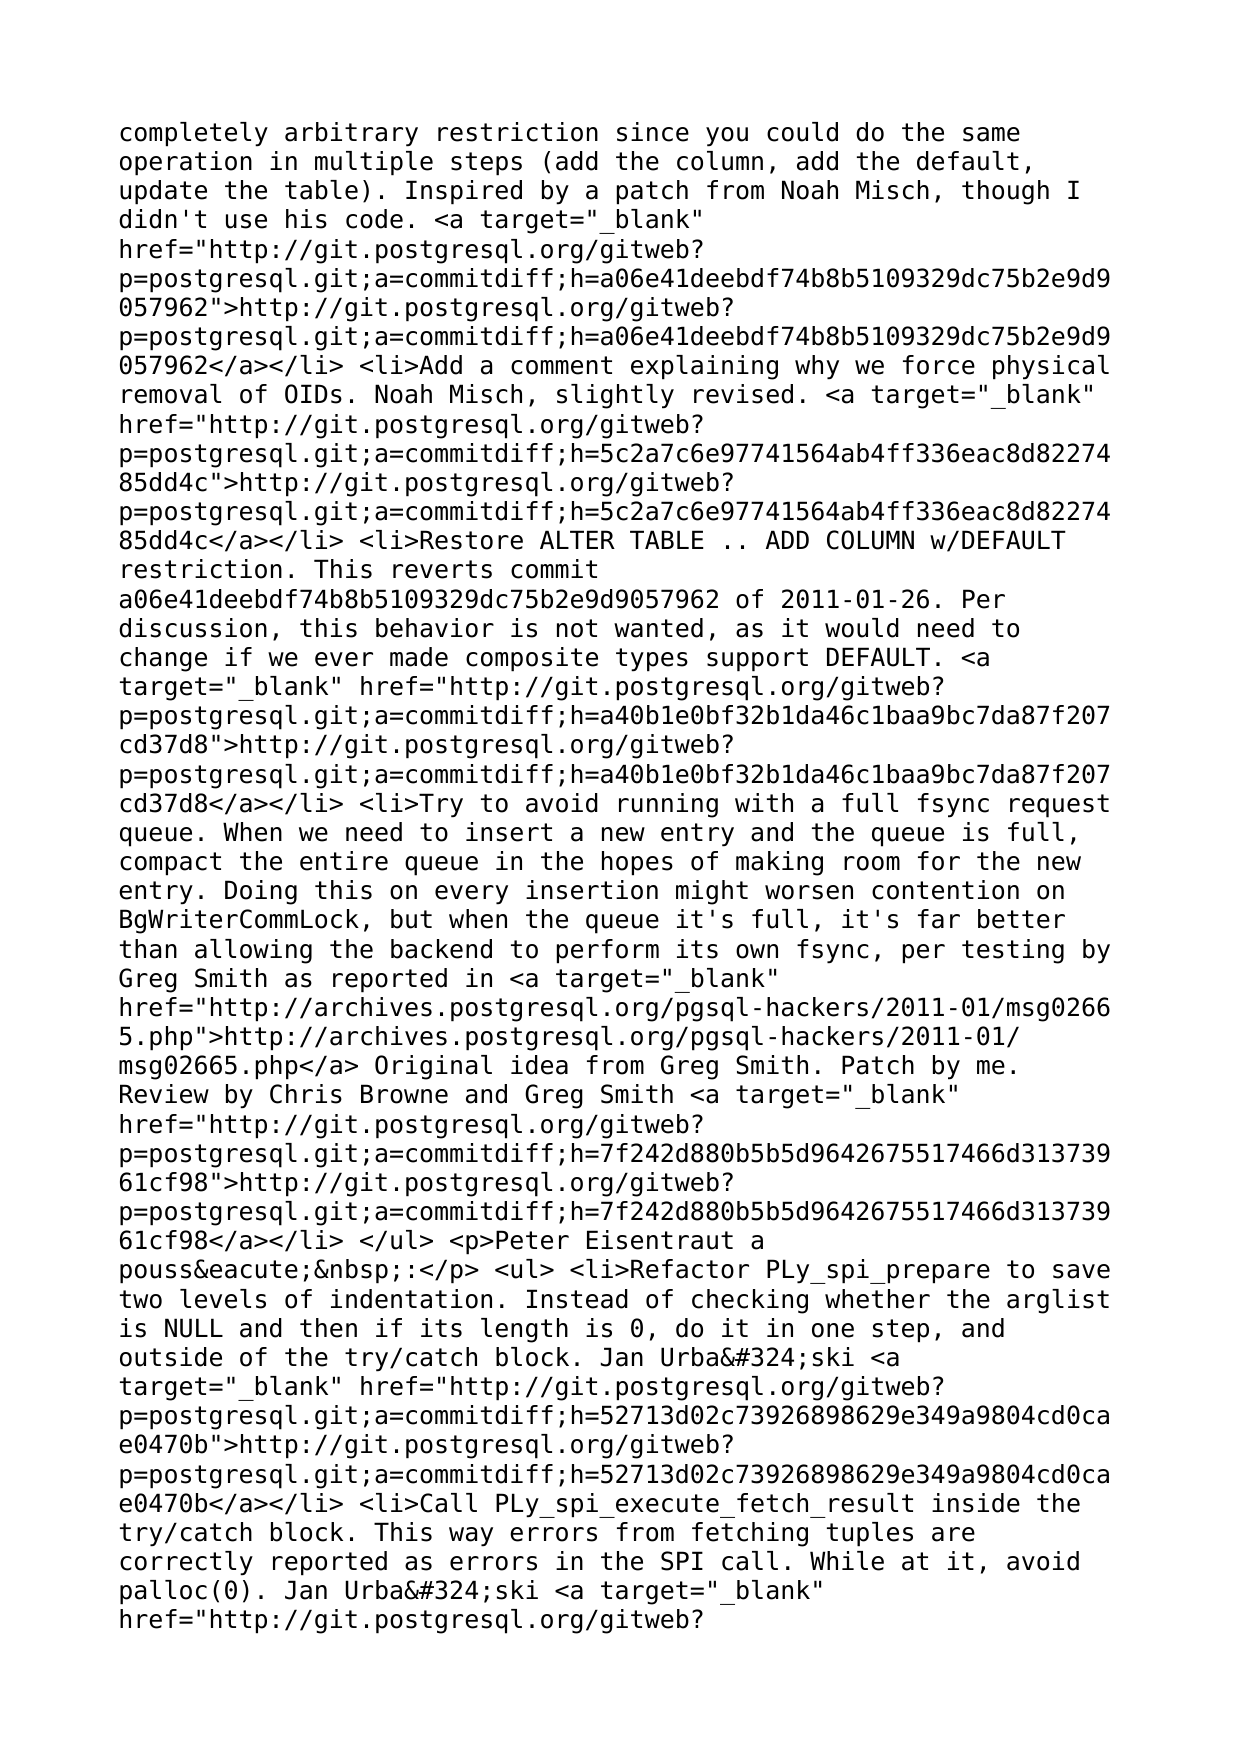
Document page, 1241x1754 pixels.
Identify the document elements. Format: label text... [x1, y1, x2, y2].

text completely arbitrary restriction since you could do the same operation in multiple steps (add the column, add the default, update the table). Inspired by a patch from Noah Misch, though I didn't use his code. <a target="_blank" href="http://git.postgresql.org/gitweb?p=postgresql.git;a=commitdiff;h=a06e41deebdf74b8b5109329dc75b2e9d9057962">http://git.postgresql.org/gitweb?p=postgresql.git;a=commitdiff;h=a06e41deebdf74b8b5109329dc75b2e9d9057962</a></li> <li>Add a comment explaining why we force physical removal of OIDs. Noah Misch, slightly revised. <a target="_blank" href="http://git.postgresql.org/gitweb?p=postgresql.git;a=commitdiff;h=5c2a7c6e97741564ab4ff336eac8d8227485dd4c">http://git.postgresql.org/gitweb?p=postgresql.git;a=commitdiff;h=5c2a7c6e97741564ab4ff336eac8d8227485dd4c</a></li> <li>Restore ALTER TABLE .. ADD COLUMN w/DEFAULT restriction. This reverts commit a06e41deebdf74b8b5109329dc75b2e9d9057962 of 2011-01-26. Per discussion, this behavior is not wanted, as it would need to change if we ever made composite types support DEFAULT. <a target="_blank" href="http://git.postgresql.org/gitweb?p=postgresql.git;a=commitdiff;h=a40b1e0bf32b1da46c1baa9bc7da87f207cd37d8">http://git.postgresql.org/gitweb?p=postgresql.git;a=commitdiff;h=a40b1e0bf32b1da46c1baa9bc7da87f207cd37d8</a></li> <li>Try to avoid running with a full fsync request queue. When we need to insert a new entry and the queue is full, compact the entire queue in the hopes of making room for the new entry. Doing this on every insertion might worsen contention on BgWriterCommLock, but when the queue it's full, it's far better than allowing the backend to perform its own fsync, per testing by Greg Smith as reported in <a target="_blank" href="http://archives.postgresql.org/pgsql-hackers/2011-01/msg02665.php">http://archives.postgresql.org/pgsql-hackers/2011-01/msg02665.php</a> Original idea from Greg Smith. Patch by me. Review by Chris Browne and Greg Smith <a target="_blank" href="http://git.postgresql.org/gitweb?p=postgresql.git;a=commitdiff;h=7f242d880b5b5d9642675517466d31373961cf98">http://git.postgresql.org/gitweb?p=postgresql.git;a=commitdiff;h=7f242d880b5b5d9642675517466d31373961cf98</a></li> </ul> <p>Peter Eisentraut a pouss&eacute;&nbsp;:</p> <ul> <li>Refactor PLy_spi_prepare to save two levels of indentation. Instead of checking whether the arglist is NULL and then if its length is 0, do it in one step, and outside of the try/catch block. Jan Urba&#324;ski <a target="_blank" href="http://git.postgresql.org/gitweb?p=postgresql.git;a=commitdiff;h=52713d02c73926898629e349a9804cd0cae0470b">http://git.postgresql.org/gitweb?p=postgresql.git;a=commitdiff;h=52713d02c73926898629e349a9804cd0cae0470b</a></li> <li>Call PLy_spi_execute_fetch_result inside the try/catch block. This way errors from fetching tuples are correctly reported as errors in the SPI call. While at it, avoid palloc(0). Jan Urba&#324;ski <a target="_blank" href="http://git.postgresql.org/gitweb? [118, 118, 1122, 1635]
